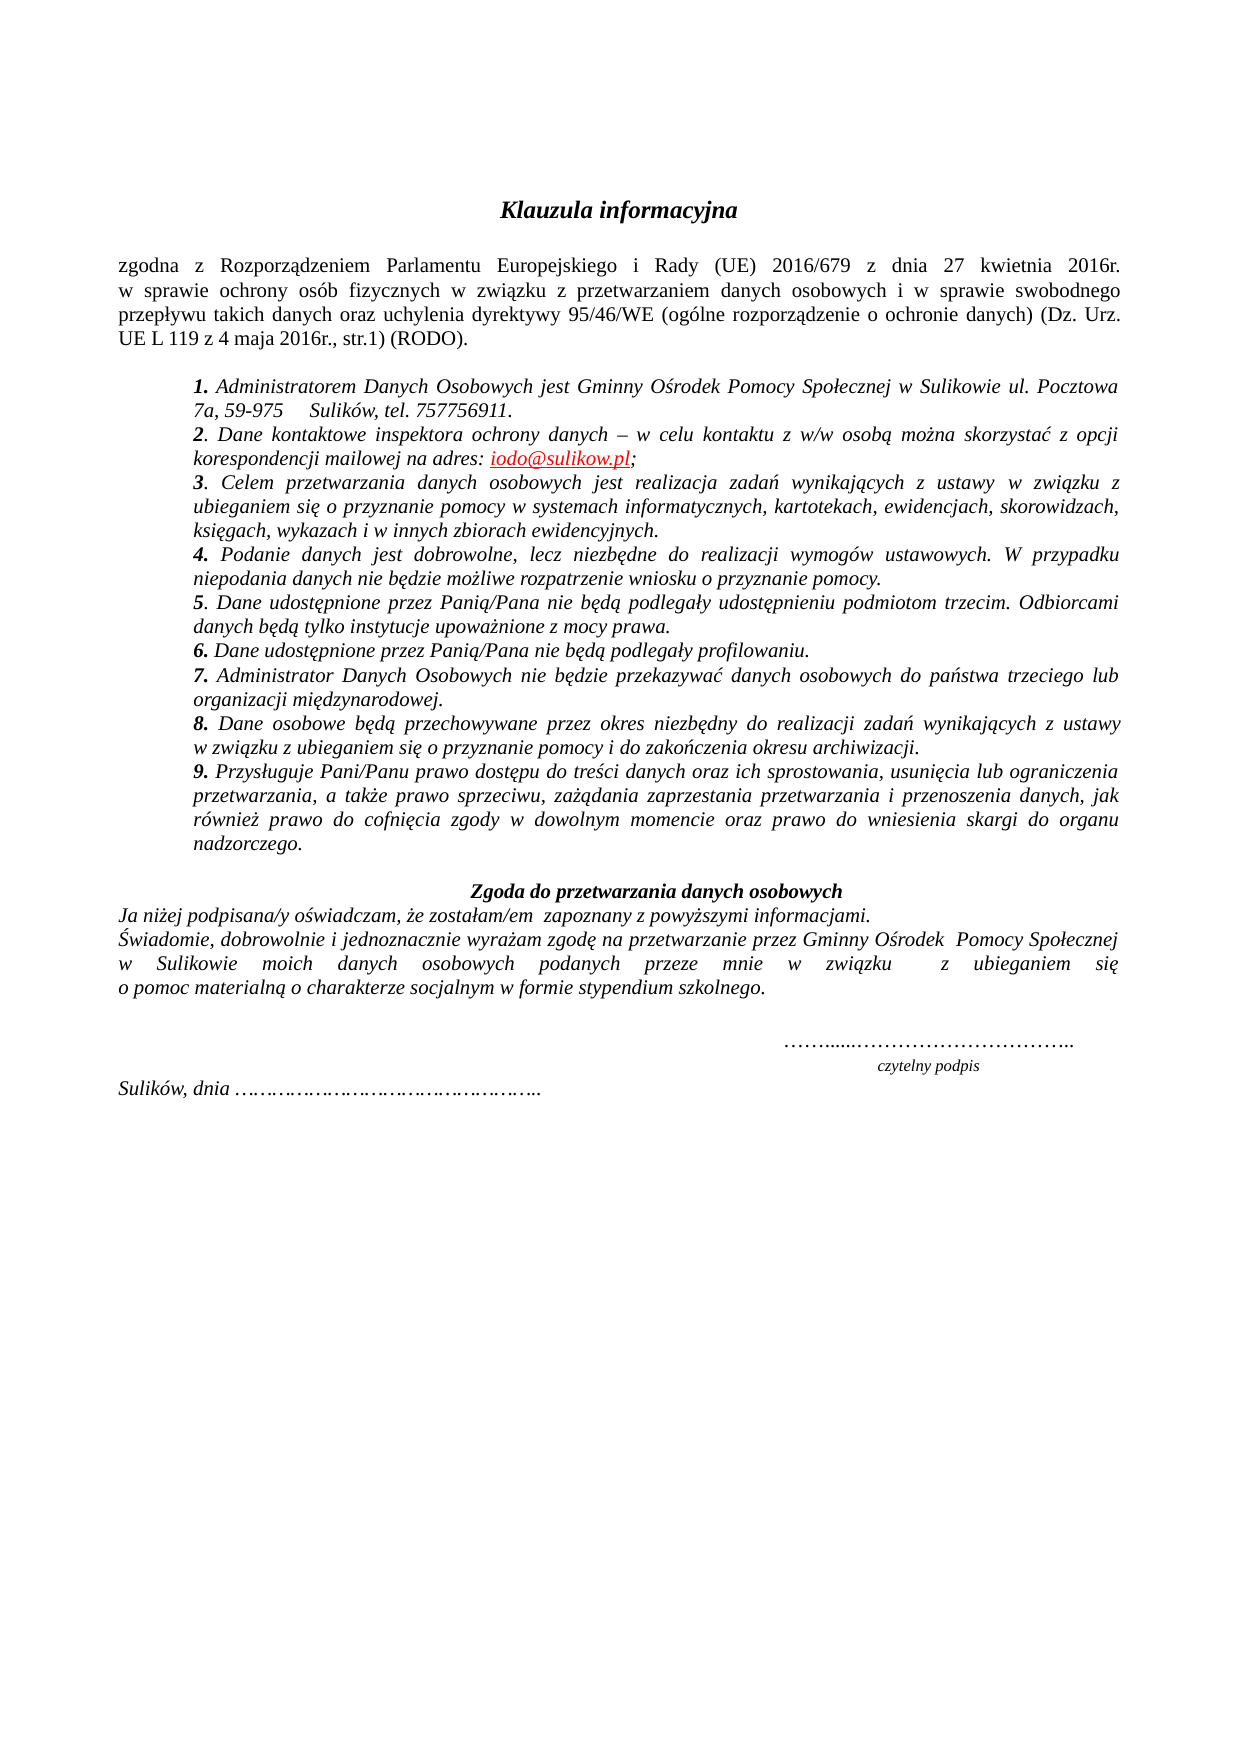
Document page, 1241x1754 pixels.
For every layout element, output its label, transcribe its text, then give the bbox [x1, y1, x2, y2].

text 4. Podanie danych jest dobrowolne, lecz niezbędne do realizacji wymogów ustawowych. W przypadku niepodania danych nie będzie możliwe rozpatrzenie wniosku o przyznanie pomocy. [193, 542, 1122, 590]
text Świadomie, dobrowolnie i jednoznacznie wyrażam zgodę na przetwarzanie przez Gminny Ośrodek Pomocy Społecznej w Sulikowie moich danych osobowych podanych przeze mnie w związku z ubieganiem się o pomoc materialną o charakterze socjalnym w formie stypendium szkolnego. [118, 927, 1122, 999]
text 3. Celem przetwarzania danych osobowych jest realizacja zadań wynikających z ustawy w związku z ubieganiem się o przyznanie pomocy w systemach informatycznych, kartotekach, ewidencjach, skorowidzach, księgach, wykazach i w innych zbiorach ewidencyjnych. [193, 470, 1122, 542]
text 7. Administrator Danych Osobowych nie będzie przekazywać danych osobowych do państwa trzeciego lub organizacji międzynarodowej. [193, 662, 1122, 711]
text 1. Administratorem Danych Osobowych jest Gminny Ośrodek Pomocy Społecznej w Sulikowie ul. Pocztowa 7a, 59-975 Sulików, tel. 757756911. [193, 374, 1122, 422]
text Sulików, dnia ………………………………………….. [118, 1076, 1122, 1100]
text 6. Dane udostępnione przez Panią/Pana nie będą podlegały profilowaniu. [193, 638, 1122, 662]
text 5. Dane udostępnione przez Panią/Pana nie będą podlegały udostępnieniu podmiotom trzecim. Odbiorcami danych będą tylko instytucje upoważnione z mocy prawa. [193, 590, 1122, 638]
text 2. Dane kontaktowe inspektora ochrony danych – w celu kontaktu z w/w osobą można skorzystać z opcji korespondencji mailowej na adres: iodo@sulikow.pl; [193, 422, 1122, 470]
text 8. Dane osobowe będą przechowywane przez okres niezbędny do realizacji zadań wynikających z ustawy w związku z ubieganiem się o przyznanie pomocy i do zakończenia okresu archiwizacji. [193, 711, 1122, 759]
text czytelny podpis [118, 1052, 1122, 1076]
text Zgoda do przetwarzania danych osobowych [193, 879, 1122, 903]
text ……......………………………….. [118, 1028, 1122, 1052]
text Ja niżej podpisana/y oświadczam, że zostałam/em zapoznany z powyższymi informacjami. [118, 903, 1122, 927]
text zgodna z Rozporządzeniem Parlamentu Europejskiego i Rady (UE) 2016/679 z dnia 27 kwietnia 2016r. w sprawie ochrony osób fizycznych w związku z przetwarzaniem danych osobowych i w sprawie swobodnego przepływu takich danych oraz uchylenia dyrektywy 95/46/WE (ogólne rozporządzenie o ochronie danych) (Dz. Urz. UE L 119 z 4 maja 2016r., str.1) (RODO). [118, 252, 1122, 350]
text 9. Przysługuje Pani/Panu prawo dostępu do treści danych oraz ich sprostowania, usunięcia lub ograniczenia przetwarzania, a także prawo sprzeciwu, zażądania zaprzestania przetwarzania i przenoszenia danych, jak również prawo do cofnięcia zgody w dowolnym momencie oraz prawo do wniesienia skargi do organu nadzorczego. [193, 759, 1122, 855]
text Klauzula informacyjna [118, 195, 1122, 223]
